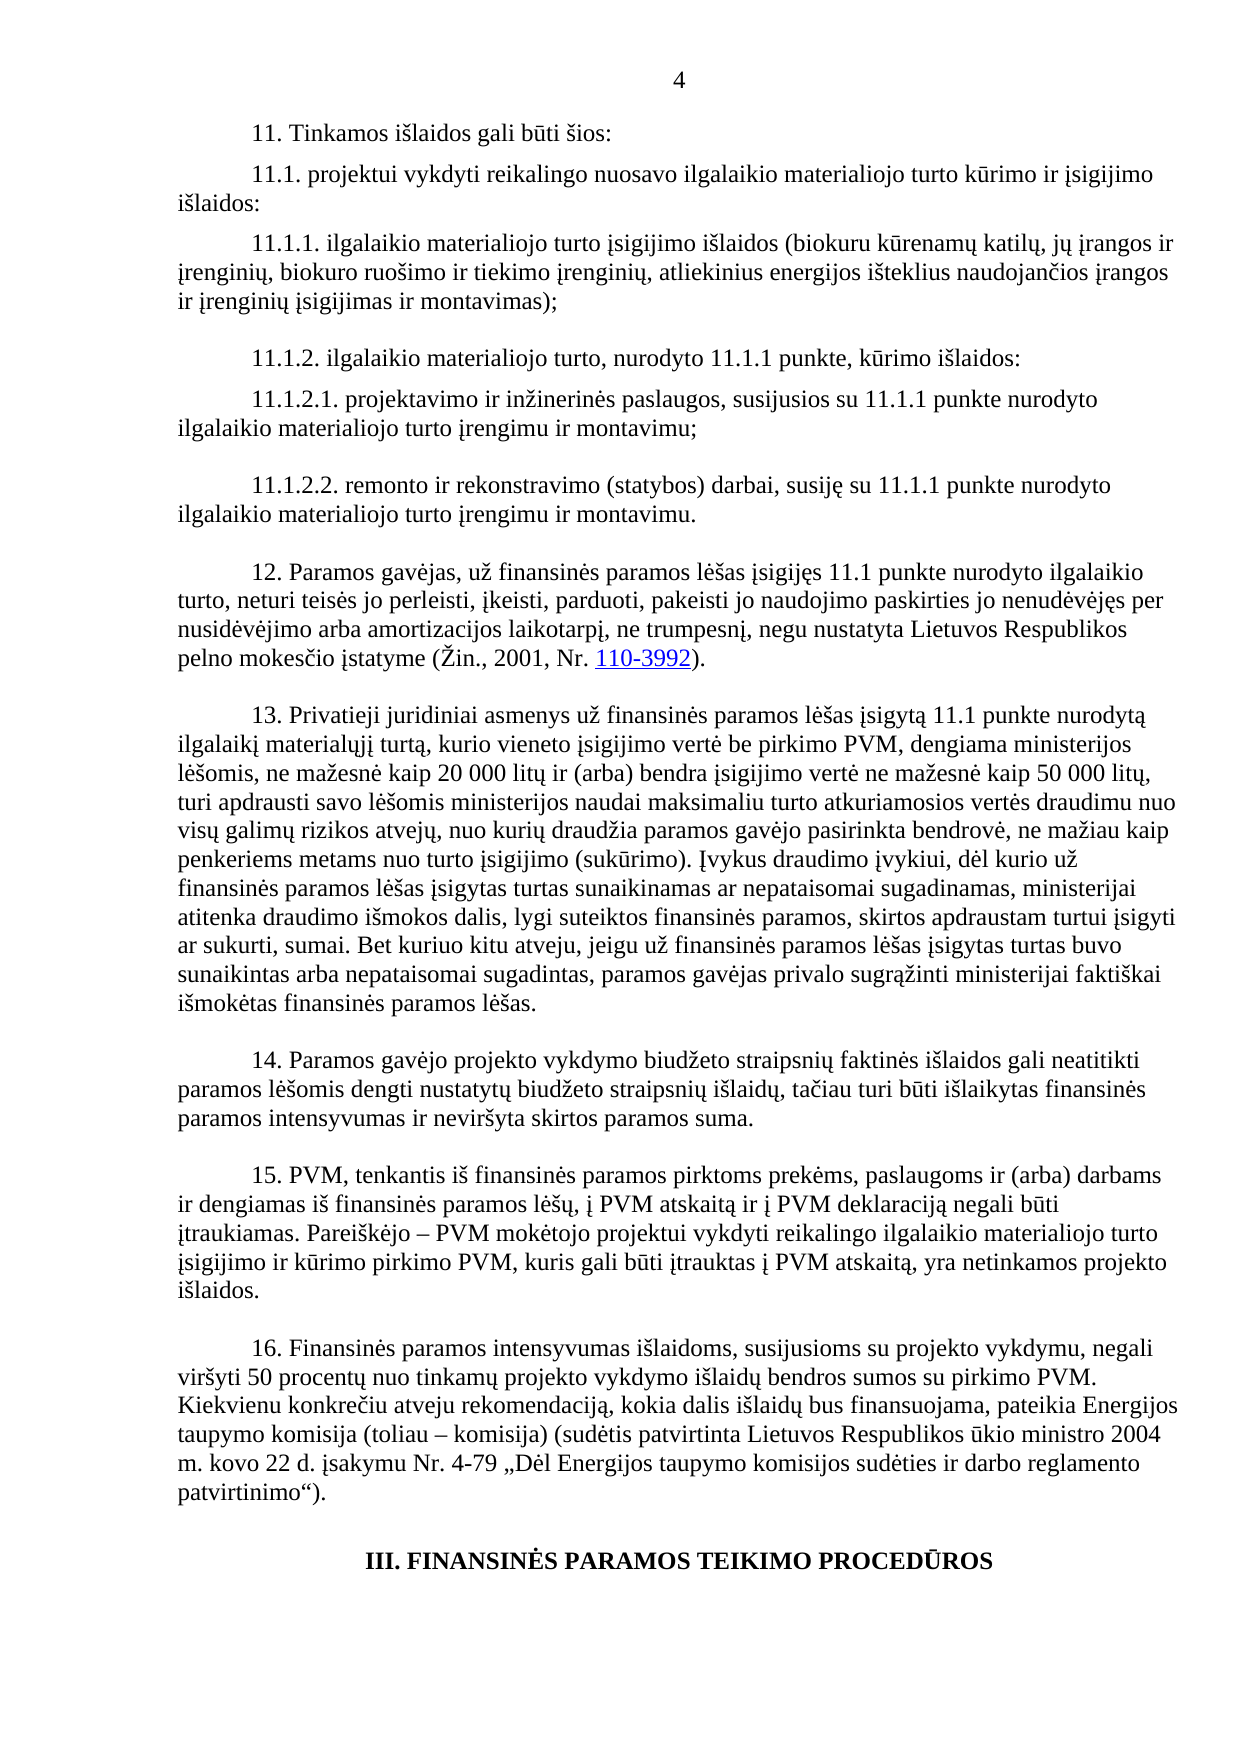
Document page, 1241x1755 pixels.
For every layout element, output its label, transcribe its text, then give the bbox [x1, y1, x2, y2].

text 11.1.2.1. projektavimo ir inžinerinės paslaugos, susijusios su 11.1.1 punkte nurodyto ilgalaikio materialiojo turto įrengimu ir montavimu; [177, 384, 1181, 442]
text 11.1.2. ilgalaikio materialiojo turto, nurodyto 11.1.1 punkte, kūrimo išlaidos: [177, 343, 1181, 372]
text 11.1.2.2. remonto ir rekonstravimo (statybos) darbai, susiję su 11.1.1 punkte nurodyto ilgalaikio materialiojo turto įrengimu ir montavimu. [177, 470, 1181, 528]
text III. FINANSINĖS PARAMOS TEIKIMO PROCEDŪROS [177, 1546, 1181, 1575]
text 11.1.1. ilgalaikio materialiojo turto įsigijimo išlaidos (biokuru kūrenamų katilų, jų įrangos ir įrenginių, biokuro ruošimo ir tiekimo įrenginių, atliekinius energijos išteklius naudojančios įrangos ir įrenginių įsigijimas ir montavimas); [177, 228, 1181, 314]
text 11. Tinkamos išlaidos gali būti šios: [177, 118, 1181, 147]
text 16. Finansinės paramos intensyvumas išlaidoms, susijusioms su projekto vykdymu, negali viršyti 50 procentų nuo tinkamų projekto vykdymo išlaidų bendros sumos su pirkimo PVM. Kiekvienu konkrečiu atveju rekomendaciją, kokia dalis išlaidų bus finansuojama, pateikia Energijos taupymo komisija (toliau – komisija) (sudėtis patvirtinta Lietuvos Respublikos ūkio ministro 2004 m. kovo 22 d. įsakymu Nr. 4-79 „Dėl Energijos taupymo komisijos sudėties ir darbo reglamento patvirtinimo“). [177, 1333, 1181, 1505]
text 15. PVM, tenkantis iš finansinės paramos pirktoms prekėms, paslaugoms ir (arba) darbams ir dengiamas iš finansinės paramos lėšų, į PVM atskaitą ir į PVM deklaraciją negali būti įtraukiamas. Pareiškėjo – PVM mokėtojo projektui vykdyti reikalingo ilgalaikio materialiojo turto įsigijimo ir kūrimo pirkimo PVM, kuris gali būti įtrauktas į PVM atskaitą, yra netinkamos projekto išlaidos. [177, 1160, 1181, 1304]
text 13. Privatieji juridiniai asmenys už finansinės paramos lėšas įsigytą 11.1 punkte nurodytą ilgalaikį materialųjį turtą, kurio vieneto įsigijimo vertė be pirkimo PVM, dengiama ministerijos lėšomis, ne mažesnė kaip 20 000 litų ir (arba) bendra įsigijimo vertė ne mažesnė kaip 50 000 litų, turi apdrausti savo lėšomis ministerijos naudai maksimaliu turto atkuriamosios vertės draudimu nuo visų galimų rizikos atvejų, nuo kurių draudžia paramos gavėjo pasirinkta bendrovė, ne mažiau kaip penkeriems metams nuo turto įsigijimo (sukūrimo). Įvykus draudimo įvykiui, dėl kurio už finansinės paramos lėšas įsigytas turtas sunaikinamas ar nepataisomai sugadinamas, ministerijai atitenka draudimo išmokos dalis, lygi suteiktos finansinės paramos, skirtos apdraustam turtui įsigyti ar sukurti, sumai. Bet kuriuo kitu atveju, jeigu už finansinės paramos lėšas įsigytas turtas buvo sunaikintas arba nepataisomai sugadintas, paramos gavėjas privalo sugrąžinti ministerijai faktiškai išmokėtas finansinės paramos lėšas. [177, 700, 1181, 1017]
text 11.1. projektui vykdyti reikalingo nuosavo ilgalaikio materialiojo turto kūrimo ir įsigijimo išlaidos: [177, 159, 1181, 216]
text 14. Paramos gavėjo projekto vykdymo biudžeto straipsnių faktinės išlaidos gali neatitikti paramos lėšomis dengti nustatytų biudžeto straipsnių išlaidų, tačiau turi būti išlaikytas finansinės paramos intensyvumas ir neviršyta skirtos paramos suma. [177, 1045, 1181, 1132]
text 12. Paramos gavėjas, už finansinės paramos lėšas įsigijęs 11.1 punkte nurodyto ilgalaikio turto, neturi teisės jo perleisti, įkeisti, parduoti, pakeisti jo naudojimo paskirties jo nenudėvėjęs per nusidėvėjimo arba amortizacijos laikotarpį, ne trumpesnį, negu nustatyta Lietuvos Respublikos pelno mokesčio įstatyme (Žin., 2001, Nr. 110-3992). [177, 557, 1181, 672]
